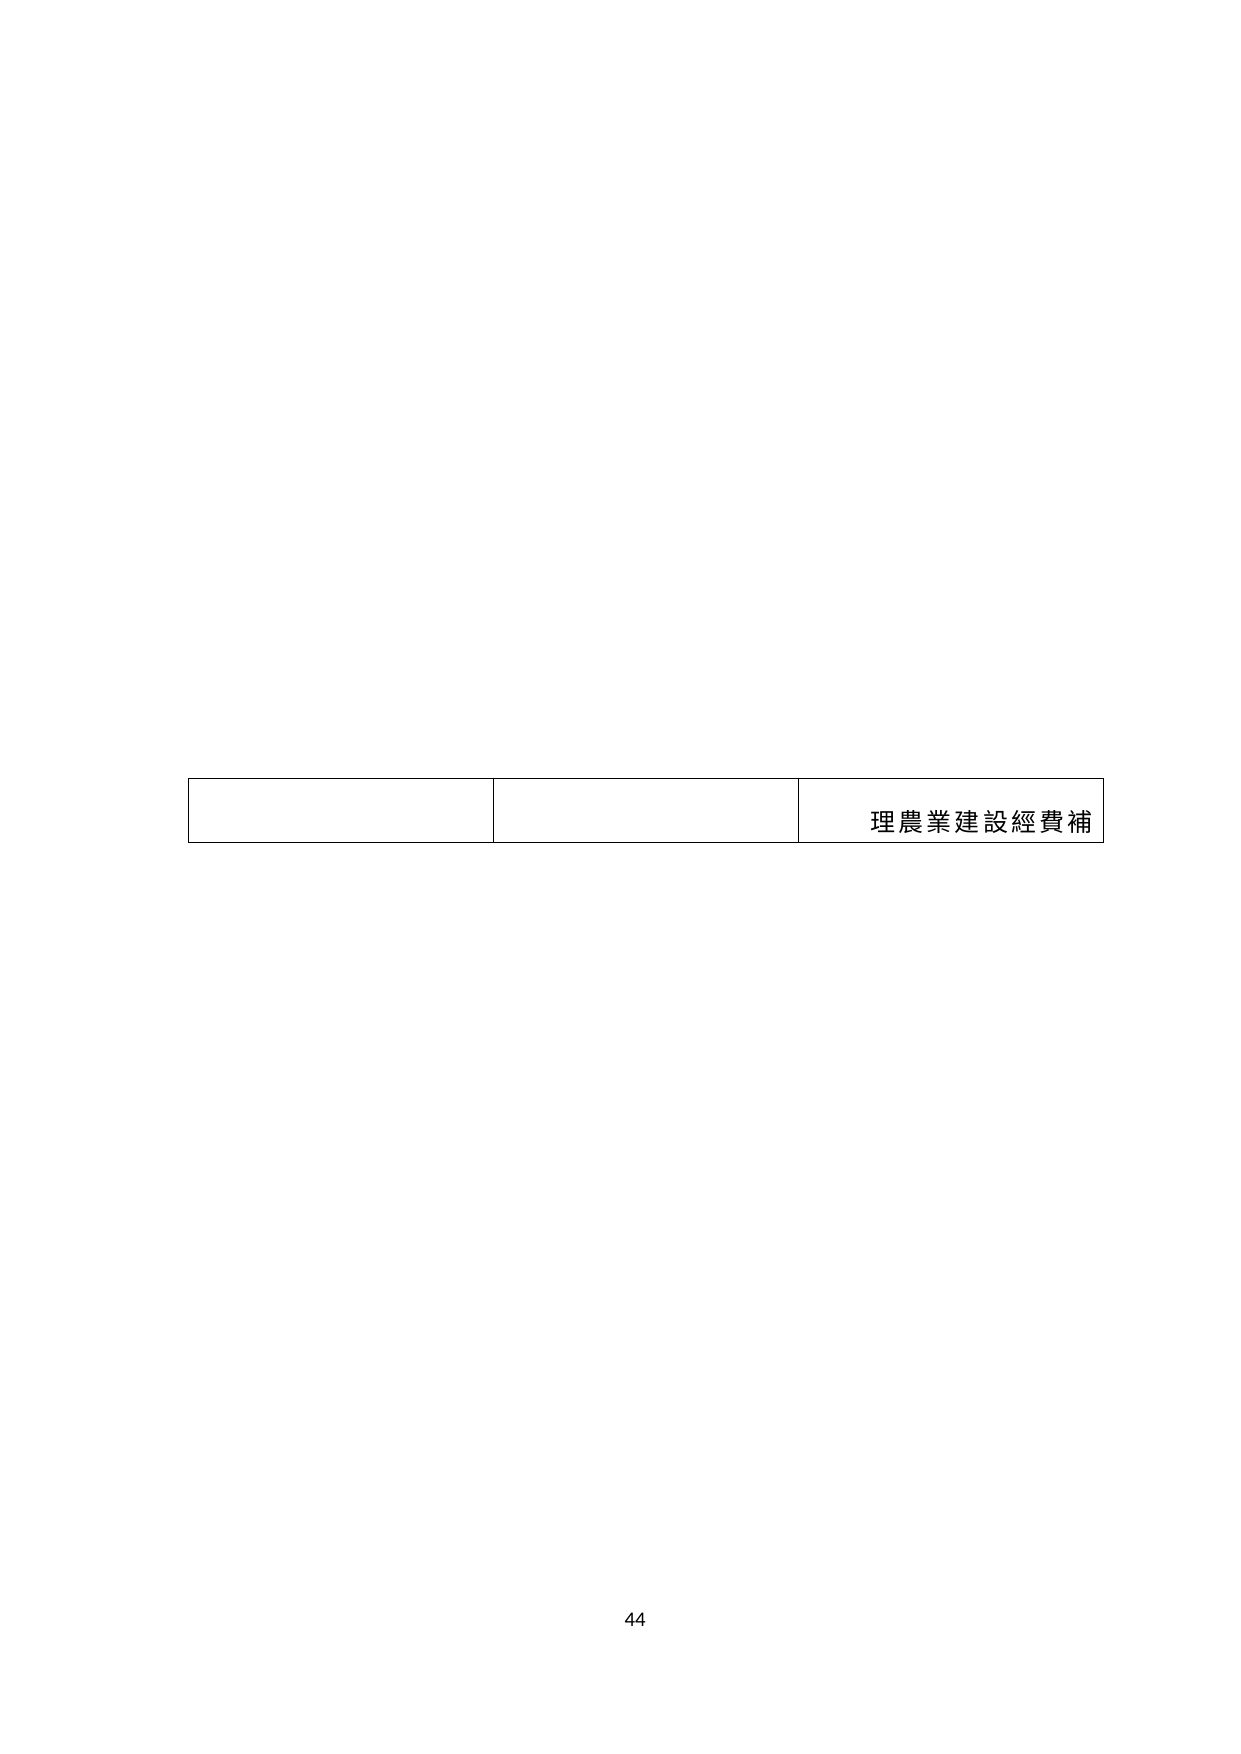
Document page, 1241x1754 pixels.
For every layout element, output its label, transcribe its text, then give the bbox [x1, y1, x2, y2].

table_cell [494, 779, 798, 842]
table_cell 理農業建設經費補 [799, 779, 1103, 842]
table_cell [189, 779, 493, 842]
